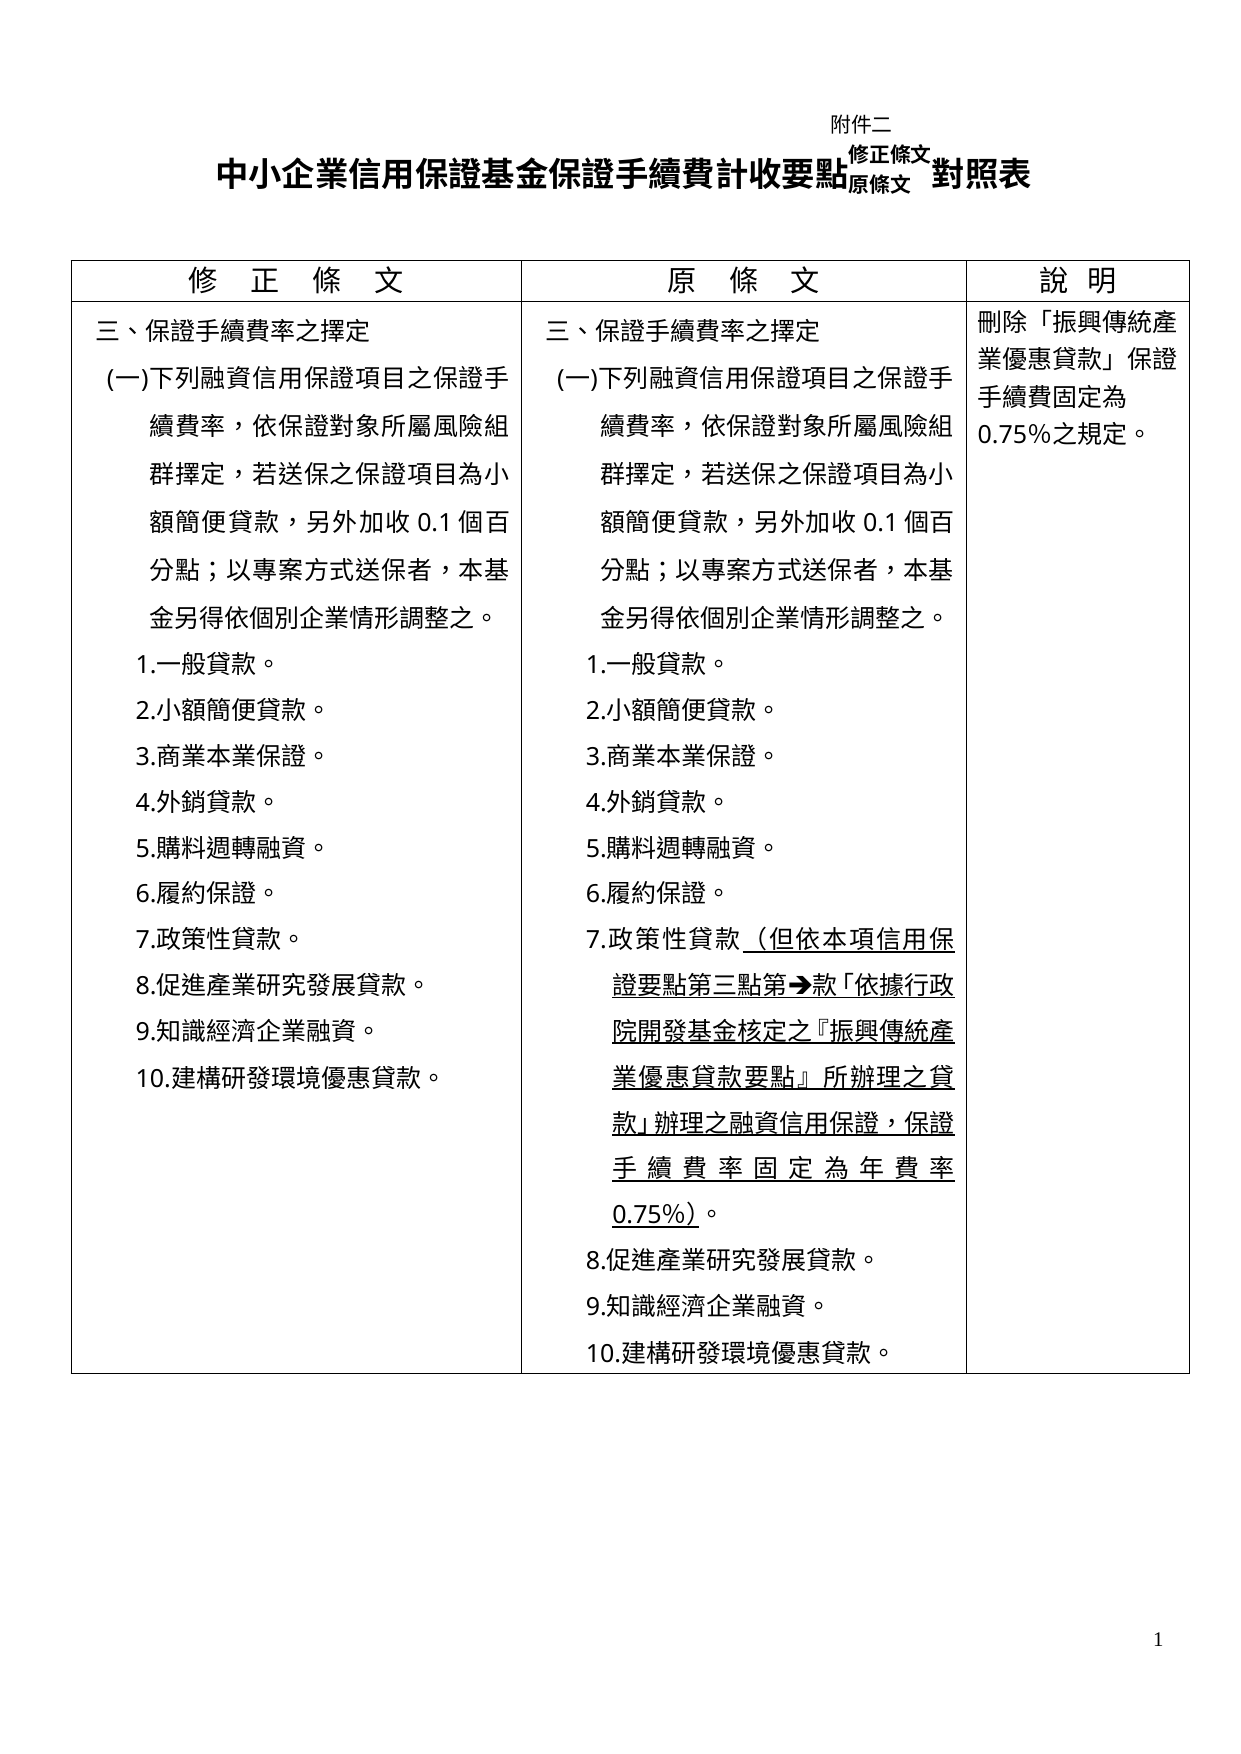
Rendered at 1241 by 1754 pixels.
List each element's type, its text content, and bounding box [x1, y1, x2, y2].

table_cell 三、保證手續費率之擇定 (一)下列融資信用保證項目之保證手續費率，依保證對象所屬風險組群擇定，若送保之保證項目為小額簡便貸款，另外加收0.1個百分點；以專案方式送保者，本基金另得依個別企業情形調整之。 1.一般貸款。 2.小額簡便貸款。 3.商業本業保證。 4.外銷貸款。 5.購料週轉融資。 6.履約保證。 7.政策性貸款（但依本項信用保證要點第三點第款「依據行政院開發基金核定之『振興傳統產業優惠貸款要點』所辦理之貸款」辦理之融資信用保證，保證手續費率固定為年費率0.75％）。 8.促進產業研究發展貸款。 9.知識經濟企業融資。 10.建構研發環境優惠貸款。 [522, 302, 966, 1372]
table_header 說 明 [967, 261, 1189, 301]
table_header 修 正 條 文 [72, 261, 521, 301]
table_cell 三、保證手續費率之擇定 (一)下列融資信用保證項目之保證手續費率，依保證對象所屬風險組群擇定，若送保之保證項目為小額簡便貸款，另外加收0.1個百分點；以專案方式送保者，本基金另得依個別企業情形調整之。 1.一般貸款。 2.小額簡便貸款。 3.商業本業保證。 4.外銷貸款。 5.購料週轉融資。 6.履約保證。 7.政策性貸款。 8.促進產業研究發展貸款。 9.知識經濟企業融資。 10.建構研發環境優惠貸款。 [72, 302, 521, 1372]
table_header 原 條 文 [522, 261, 966, 301]
table_cell 刪除「振興傳統產業優惠貸款」保證手續費固定為0.75％之規定。 [967, 302, 1189, 1372]
